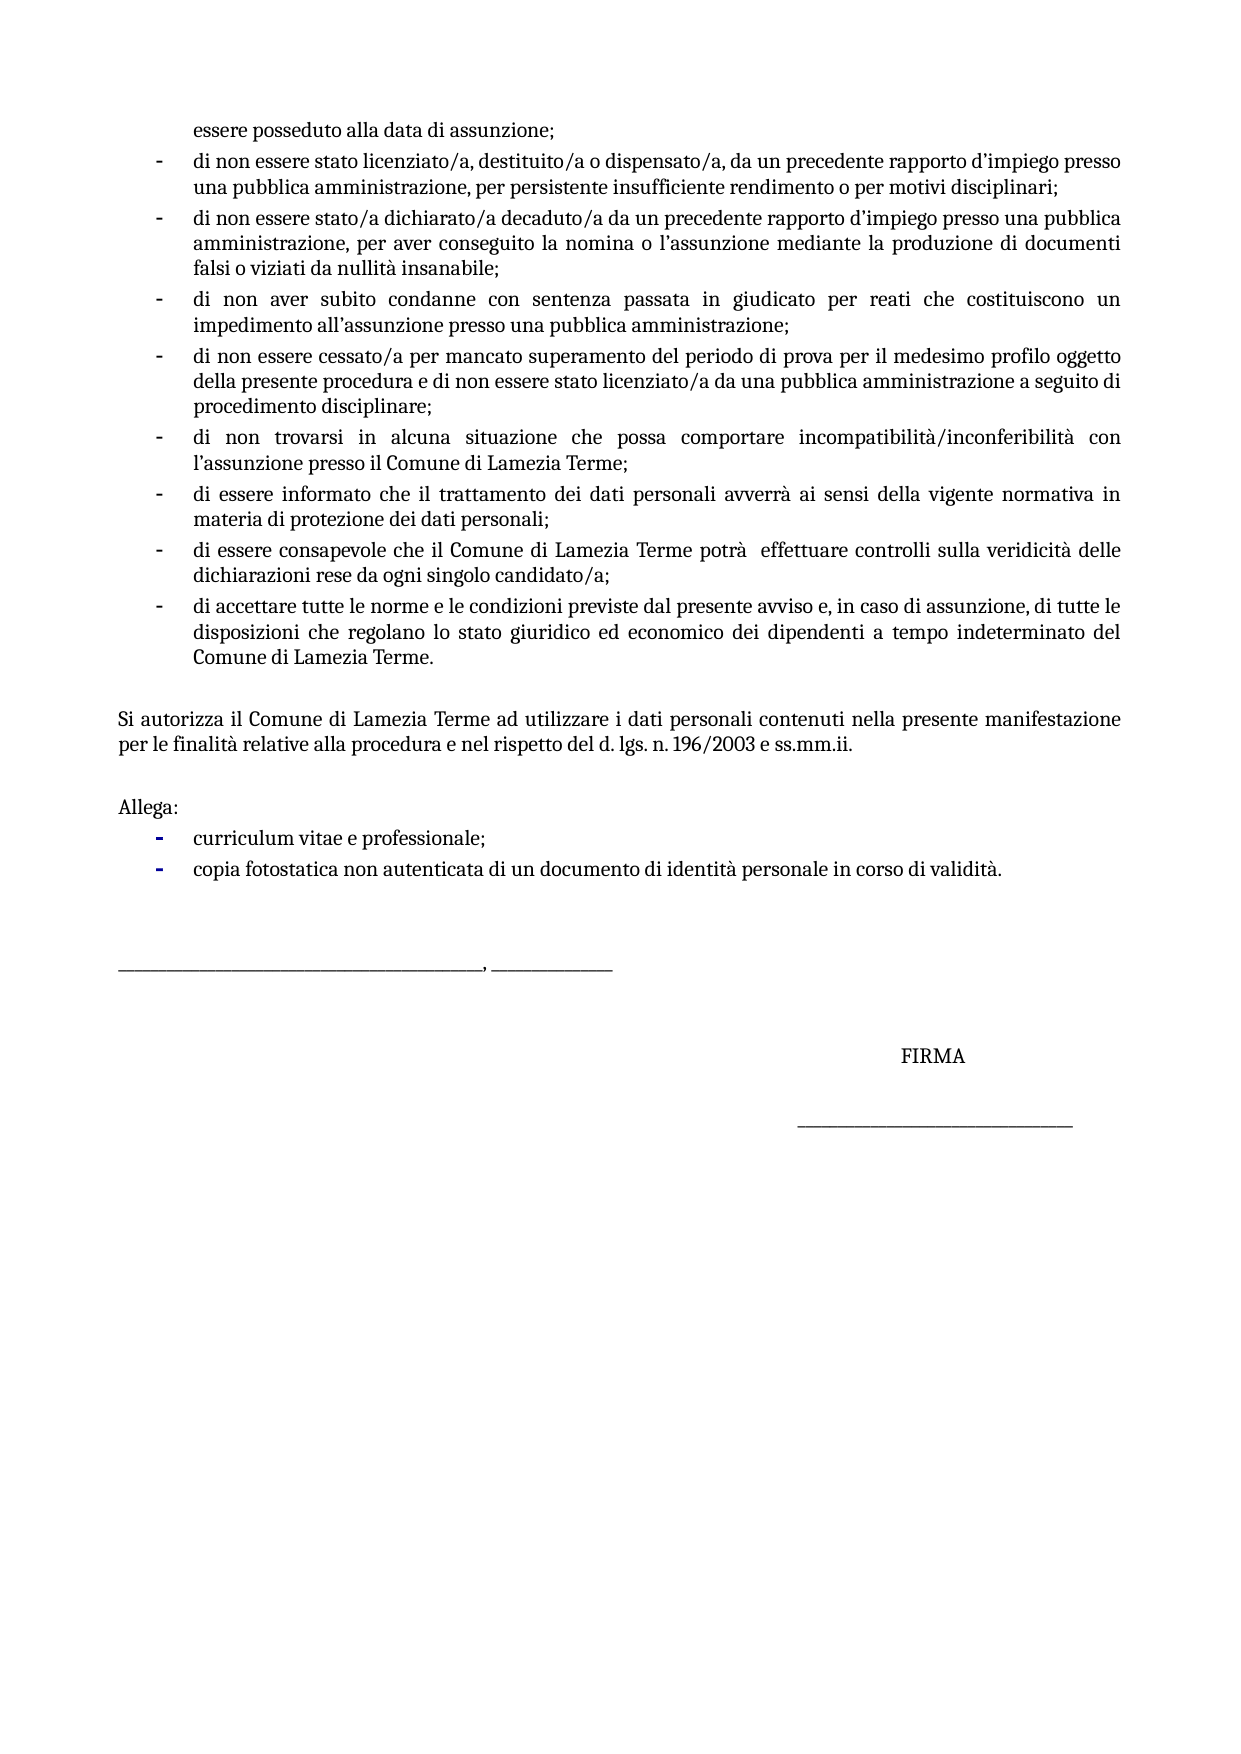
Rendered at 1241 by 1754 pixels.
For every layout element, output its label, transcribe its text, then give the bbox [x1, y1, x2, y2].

text Allega: [118, 794, 1122, 819]
list copia fotostatica non autenticata di un documento di identità personale in corso di validità. [156, 857, 1122, 882]
text Si autorizza il Comune di Lamezia Terme ad utilizzare i dati personali contenuti nella presente manifestazione per le finalità relative alla procedura e nel rispetto del d. lgs. n. 196/2003 e ss.mm.ii. [118, 707, 1122, 757]
text _____________________________________________, _______________ [118, 950, 1122, 975]
list essere posseduto alla data di assunzione; [156, 118, 1122, 143]
list di non trovarsi in alcuna situazione che possa comportare incompatibilità/inconferibilità con l’assunzione presso il Comune di Lamezia Terme; [156, 425, 1122, 476]
list di essere consapevole che il Comune di Lamezia Terme potrà effettuare controlli sulla veridicità delle dichiarazioni rese da ogni singolo candidato/a; [156, 538, 1122, 588]
list curriculum vitae e professionale; [156, 826, 1122, 851]
list di non essere stato/a dichiarato/a decaduto/a da un precedente rapporto d’impiego presso una pubblica amministrazione, per aver conseguito la nomina o l’assunzione mediante la produzione di documenti falsi o viziati da nullità insanabile; [156, 206, 1122, 281]
list di essere informato che il trattamento dei dati personali avverrà ai sensi della vigente normativa in materia di protezione dei dati personali; [156, 481, 1122, 532]
list di non essere stato licenziato/a, destituito/a o dispensato/a, da un precedente rapporto d’impiego presso una pubblica amministrazione, per persistente insufficiente rendimento o per motivi disciplinari; [156, 149, 1122, 200]
list di non essere cessato/a per mancato superamento del periodo di prova per il medesimo profilo oggetto della presente procedura e di non essere stato licenziato/a da una pubblica amministrazione a seguito di procedimento disciplinare; [156, 343, 1122, 419]
list di non aver subito condanne con sentenza passata in giudicato per reati che costituiscono un impedimento all’assunzione presso una pubblica amministrazione; [156, 287, 1122, 338]
text FIRMA [118, 1043, 1122, 1069]
list di accettare tutte le norme e le condizioni previste dal presente avviso e, in caso di assunzione, di tutte le disposizioni che regolano lo stato giuridico ed economico dei dipendenti a tempo indeterminato del Comune di Lamezia Terme. [156, 594, 1122, 670]
text __________________________________ [118, 1106, 1122, 1131]
